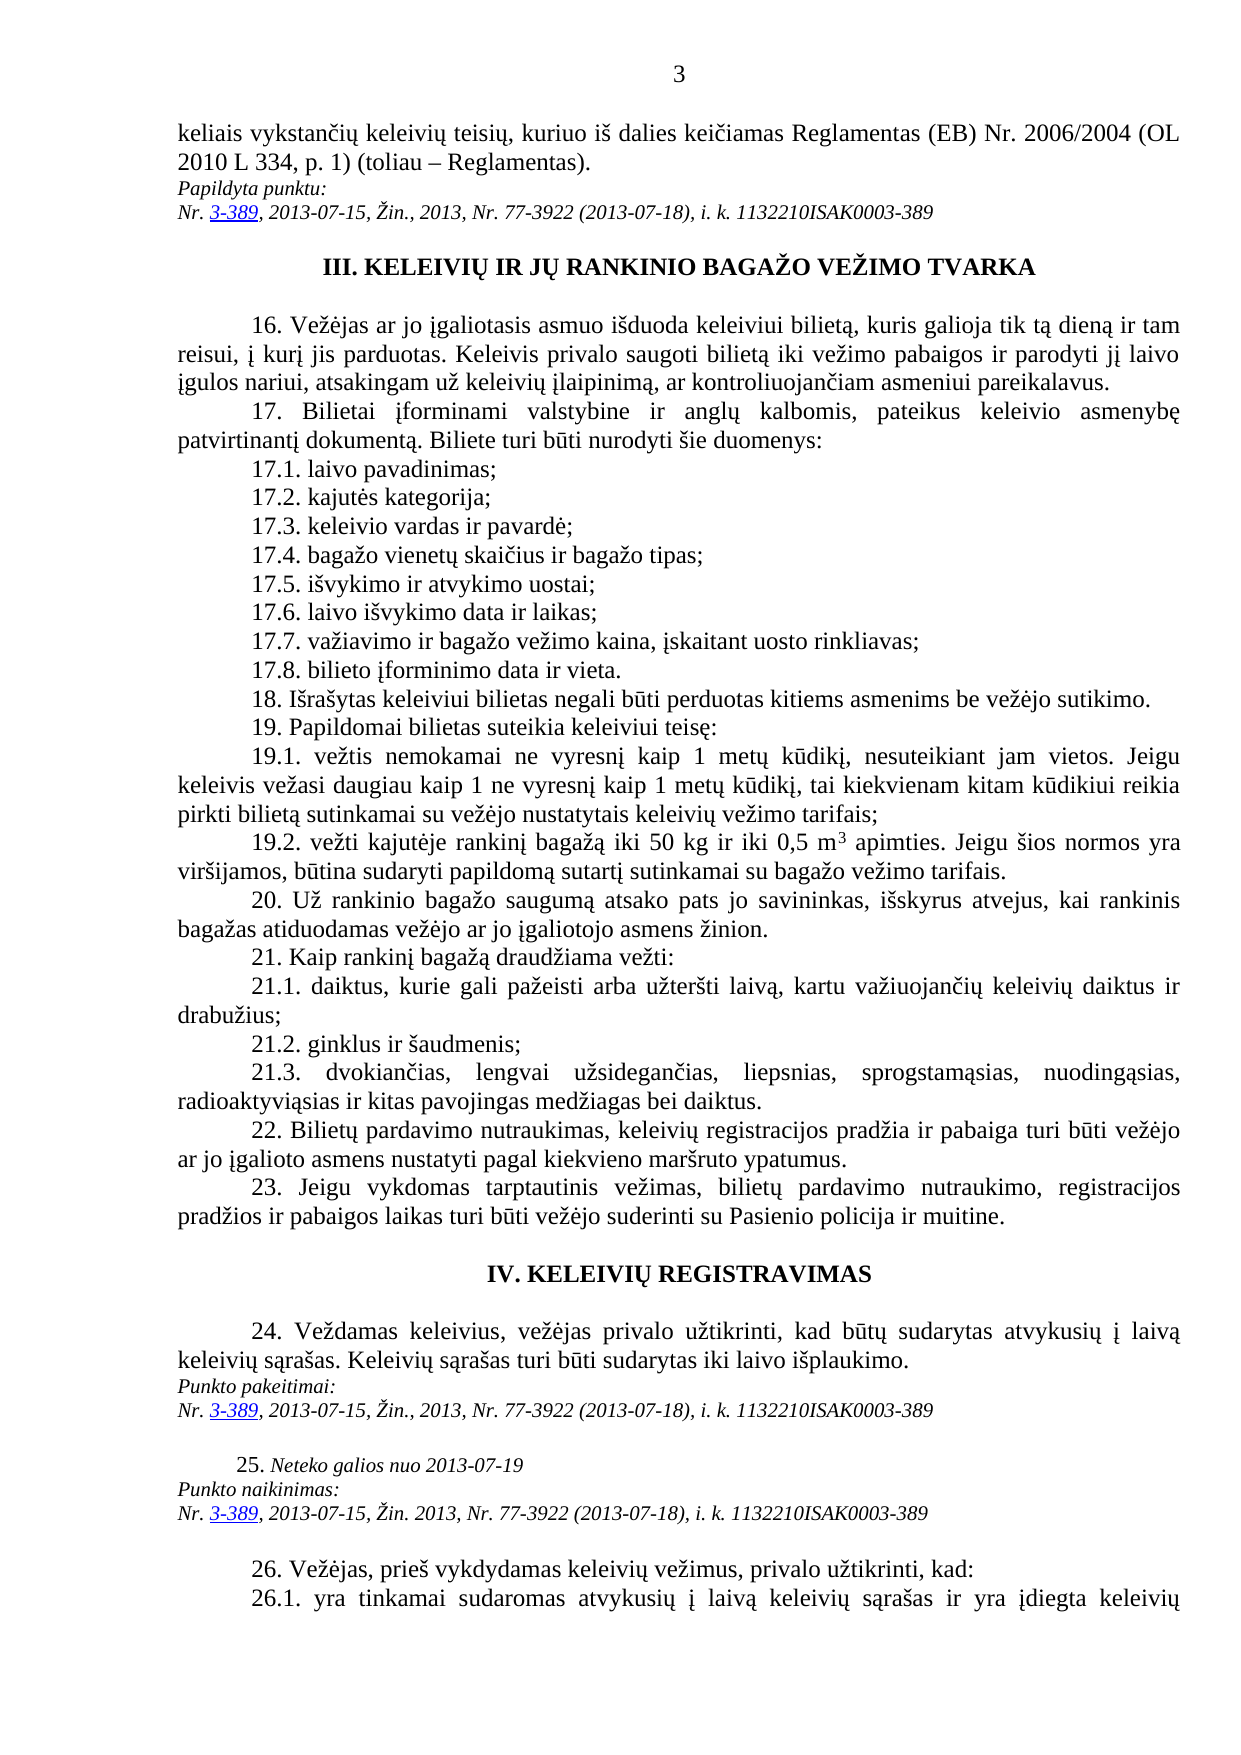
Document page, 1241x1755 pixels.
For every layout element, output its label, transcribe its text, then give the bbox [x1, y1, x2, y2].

text Nr. 3-389, 2013-07-15, Žin., 2013, Nr. 77-3922 (2013-07-18), i. k. 1132210ISAK0003-389 [177, 1398, 1181, 1422]
text 25. Neteko galios nuo 2013-07-19 [177, 1451, 1181, 1477]
text 26. Vežėjas, prieš vykdydamas keleivių vežimus, privalo užtikrinti, kad: [177, 1554, 1181, 1583]
text III. KELEIVIŲ IR JŲ RANKINIO BAGAŽO VEŽIMO TVARKA [177, 252, 1181, 281]
text 21.2. ginklus ir šaudmenis; [177, 1029, 1181, 1057]
text Papildyta punktu: [177, 176, 1181, 200]
text 21. Kaip rankinį bagažą draudžiama vežti: [177, 942, 1181, 971]
text 26.1. yra tinkamai sudaromas atvykusių į laivą keleivių sąrašas ir yra įdiegta keleivių [177, 1583, 1181, 1611]
text 19.2. vežti kajutėje rankinį bagažą iki 50 kg ir iki 0,5 m3 apimties. Jeigu šios normos yra viršijamos, būtina sudaryti papildomą sutartį sutinkamai su bagažo vežimo tarifais. [177, 827, 1181, 885]
text 19. Papildomai bilietas suteikia keleiviui teisę: [177, 712, 1181, 741]
text 21.1. daiktus, kurie gali pažeisti arba užteršti laivą, kartu važiuojančių keleivių daiktus ir drabužius; [177, 971, 1181, 1029]
text 23. Jeigu vykdomas tarptautinis vežimas, bilietų pardavimo nutraukimo, registracijos pradžios ir pabaigos laikas turi būti vežėjo suderinti su Pasienio policija ir muitine. [177, 1172, 1181, 1230]
text 24. Veždamas keleivius, vežėjas privalo užtikrinti, kad būtų sudarytas atvykusių į laivą keleivių sąrašas. Keleivių sąrašas turi būti sudarytas iki laivo išplaukimo. [177, 1316, 1181, 1374]
text 17.2. kajutės kategorija; [177, 482, 1181, 511]
text 19.1. vežtis nemokamai ne vyresnį kaip 1 metų kūdikį, nesuteikiant jam vietos. Jeigu keleivis vežasi daugiau kaip 1 ne vyresnį kaip 1 metų kūdikį, tai kiekvienam kitam kūdikiui reikia pirkti bilietą sutinkamai su vežėjo nustatytais keleivių vežimo tarifais; [177, 741, 1181, 827]
text 17.8. bilieto įforminimo data ir vieta. [177, 655, 1181, 684]
text 18. Išrašytas keleiviui bilietas negali būti perduotas kitiems asmenims be vežėjo sutikimo. [177, 684, 1181, 712]
text Nr. 3-389, 2013-07-15, Žin., 2013, Nr. 77-3922 (2013-07-18), i. k. 1132210ISAK0003-389 [177, 200, 1181, 224]
text 17.5. išvykimo ir atvykimo uostai; [177, 569, 1181, 597]
text 20. Už rankinio bagažo saugumą atsako pats jo savininkas, išskyrus atvejus, kai rankinis bagažas atiduodamas vežėjo ar jo įgaliotojo asmens žinion. [177, 885, 1181, 942]
text 22. Bilietų pardavimo nutraukimas, keleivių registracijos pradžia ir pabaiga turi būti vežėjo ar jo įgalioto asmens nustatyti pagal kiekvieno maršruto ypatumus. [177, 1115, 1181, 1172]
text Punkto pakeitimai: [177, 1374, 1181, 1398]
text 17.4. bagažo vienetų skaičius ir bagažo tipas; [177, 540, 1181, 569]
text keliais vykstančių keleivių teisių, kuriuo iš dalies keičiamas Reglamentas (EB) Nr. 2006/2004 (OL 2010 L 334, p. 1) (toliau – Reglamentas). [177, 118, 1181, 176]
text 17. Bilietai įforminami valstybine ir anglų kalbomis, pateikus keleivio asmenybę patvirtinantį dokumentą. Biliete turi būti nurodyti šie duomenys: [177, 396, 1181, 454]
text 17.1. laivo pavadinimas; [177, 454, 1181, 482]
text Punkto naikinimas: [177, 1477, 1181, 1501]
text 17.6. laivo išvykimo data ir laikas; [177, 597, 1181, 626]
text 21.3. dvokiančias, lengvai užsidegančias, liepsnias, sprogstamąsias, nuodingąsias, radioaktyviąsias ir kitas pavojingas medžiagas bei daiktus. [177, 1057, 1181, 1115]
text 16. Vežėjas ar jo įgaliotasis asmuo išduoda keleiviui bilietą, kuris galioja tik tą dieną ir tam reisui, į kurį jis parduotas. Keleivis privalo saugoti bilietą iki vežimo pabaigos ir parodyti jį laivo įgulos nariui, atsakingam už keleivių įlaipinimą, ar kontroliuojančiam asmeniui pareikalavus. [177, 310, 1181, 396]
text 17.7. važiavimo ir bagažo vežimo kaina, įskaitant uosto rinkliavas; [177, 626, 1181, 655]
text IV. KELEIVIŲ REGISTRAVIMAS [177, 1259, 1181, 1287]
text 17.3. keleivio vardas ir pavardė; [177, 511, 1181, 540]
text Nr. 3-389, 2013-07-15, Žin. 2013, Nr. 77-3922 (2013-07-18), i. k. 1132210ISAK0003-389 [177, 1501, 1181, 1525]
